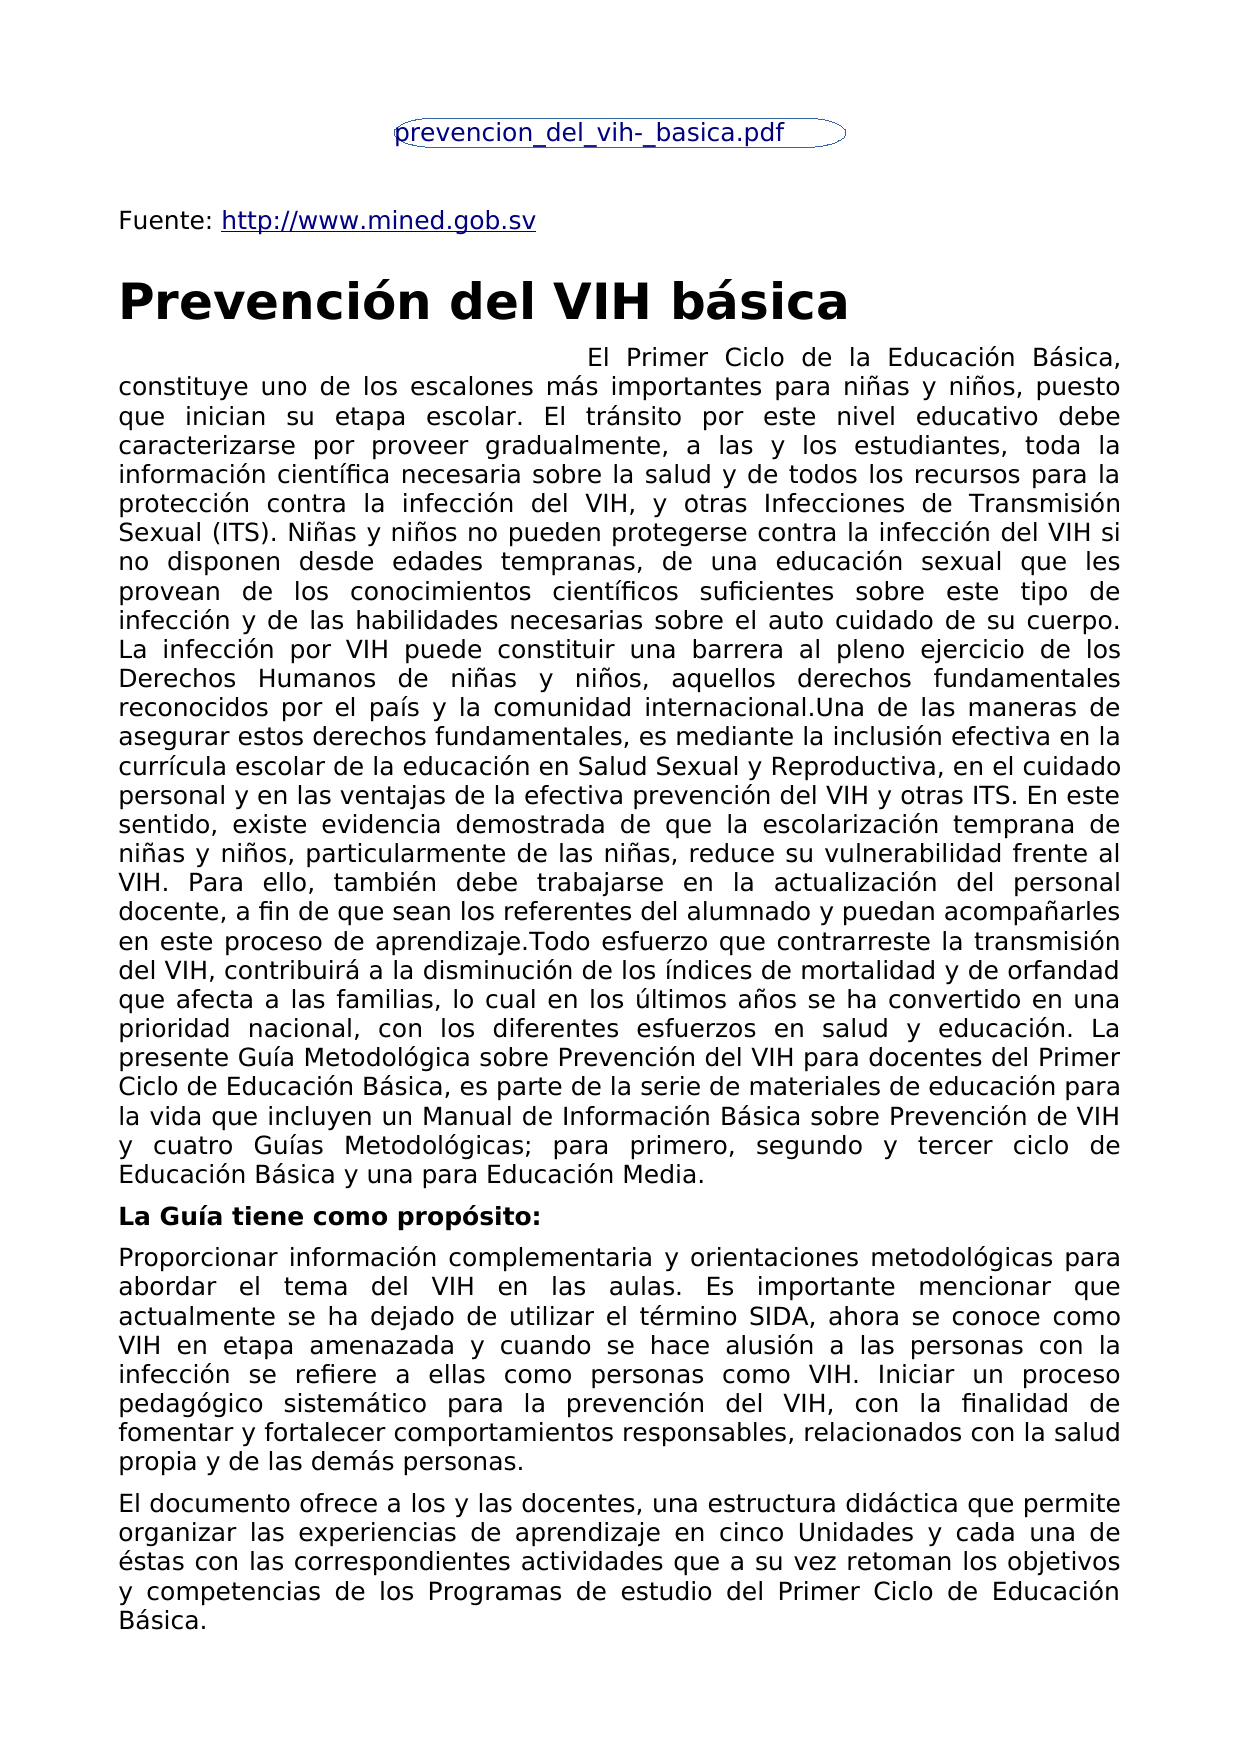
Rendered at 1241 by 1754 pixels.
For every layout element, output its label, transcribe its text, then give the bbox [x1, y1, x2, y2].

subtitle Prevención del VIH básica [118, 273, 1122, 331]
text El Primer Ciclo de la Educación Básica, constituye uno de los escalones más importantes para niñas y niños, puesto que inician su etapa escolar. El tránsito por este nivel educativo debe caracterizarse por proveer gradualmente, a las y los estudiantes, toda la información científica necesaria sobre la salud y de todos los recursos para la protección contra la infección del VIH, y otras Infecciones de Transmisión Sexual (ITS). Niñas y niños no pueden protegerse contra la infección del VIH si no disponen desde edades tempranas, de una educación sexual que les provean de los conocimientos científicos suficientes sobre este tipo de infección y de las habilidades necesarias sobre el auto cuidado de su cuerpo. La infección por VIH puede constituir una barrera al pleno ejercicio de los Derechos Humanos de niñas y niños, aquellos derechos fundamentales reconocidos por el país y la comunidad internacional.Una de las maneras de asegurar estos derechos fundamentales, es mediante la inclusión efectiva en la currícula escolar de la educación en Salud Sexual y Reproductiva, en el cuidado personal y en las ventajas de la efectiva prevención del VIH y otras ITS. En este sentido, existe evidencia demostrada de que la escolarización temprana de niñas y niños, particularmente de las niñas, reduce su vulnerabilidad frente al VIH. Para ello, también debe trabajarse en la actualización del personal docente, a fin de que sean los referentes del alumnado y puedan acompañarles en este proceso de aprendizaje.Todo esfuerzo que contrarreste la transmisión del VIH, contribuirá a la disminución de los índices de mortalidad y de orfandad que afecta a las familias, lo cual en los últimos años se ha convertido en una prioridad nacional, con los diferentes esfuerzos en salud y educación. La presente Guía Metodológica sobre Prevención del VIH para docentes del Primer Ciclo de Educación Básica, es parte de la serie de materiales de educación para la vida que incluyen un Manual de Información Básica sobre Prevención de VIH y cuatro Guías Metodológicas; para primero, segundo y tercer ciclo de Educación Básica y una para Educación Media. [118, 343, 1122, 1189]
text La Guía tiene como propósito: [118, 1202, 1122, 1231]
text Fuente: http://www.mined.gob.sv [118, 206, 1122, 235]
text Proporcionar información complementaria y orientaciones metodológicas para abordar el tema del VIH en las aulas. Es importante mencionar que actualmente se ha dejado de utilizar el término SIDA, ahora se conoce como VIH en etapa amenazada y cuando se hace alusión a las personas con la infección se refiere a ellas como personas como VIH. Iniciar un proceso pedagógico sistemático para la prevención del VIH, con la finalidad de fomentar y fortalecer comportamientos responsables, relacionados con la salud propia y de las demás personas. [118, 1243, 1122, 1477]
text El documento ofrece a los y las docentes, una estructura didáctica que permite organizar las experiencias de aprendizaje en cinco Unidades y cada una de éstas con las correspondientes actividades que a su vez retoman los objetivos y competencias de los Programas de estudio del Primer Ciclo de Educación Básica. [118, 1489, 1122, 1635]
